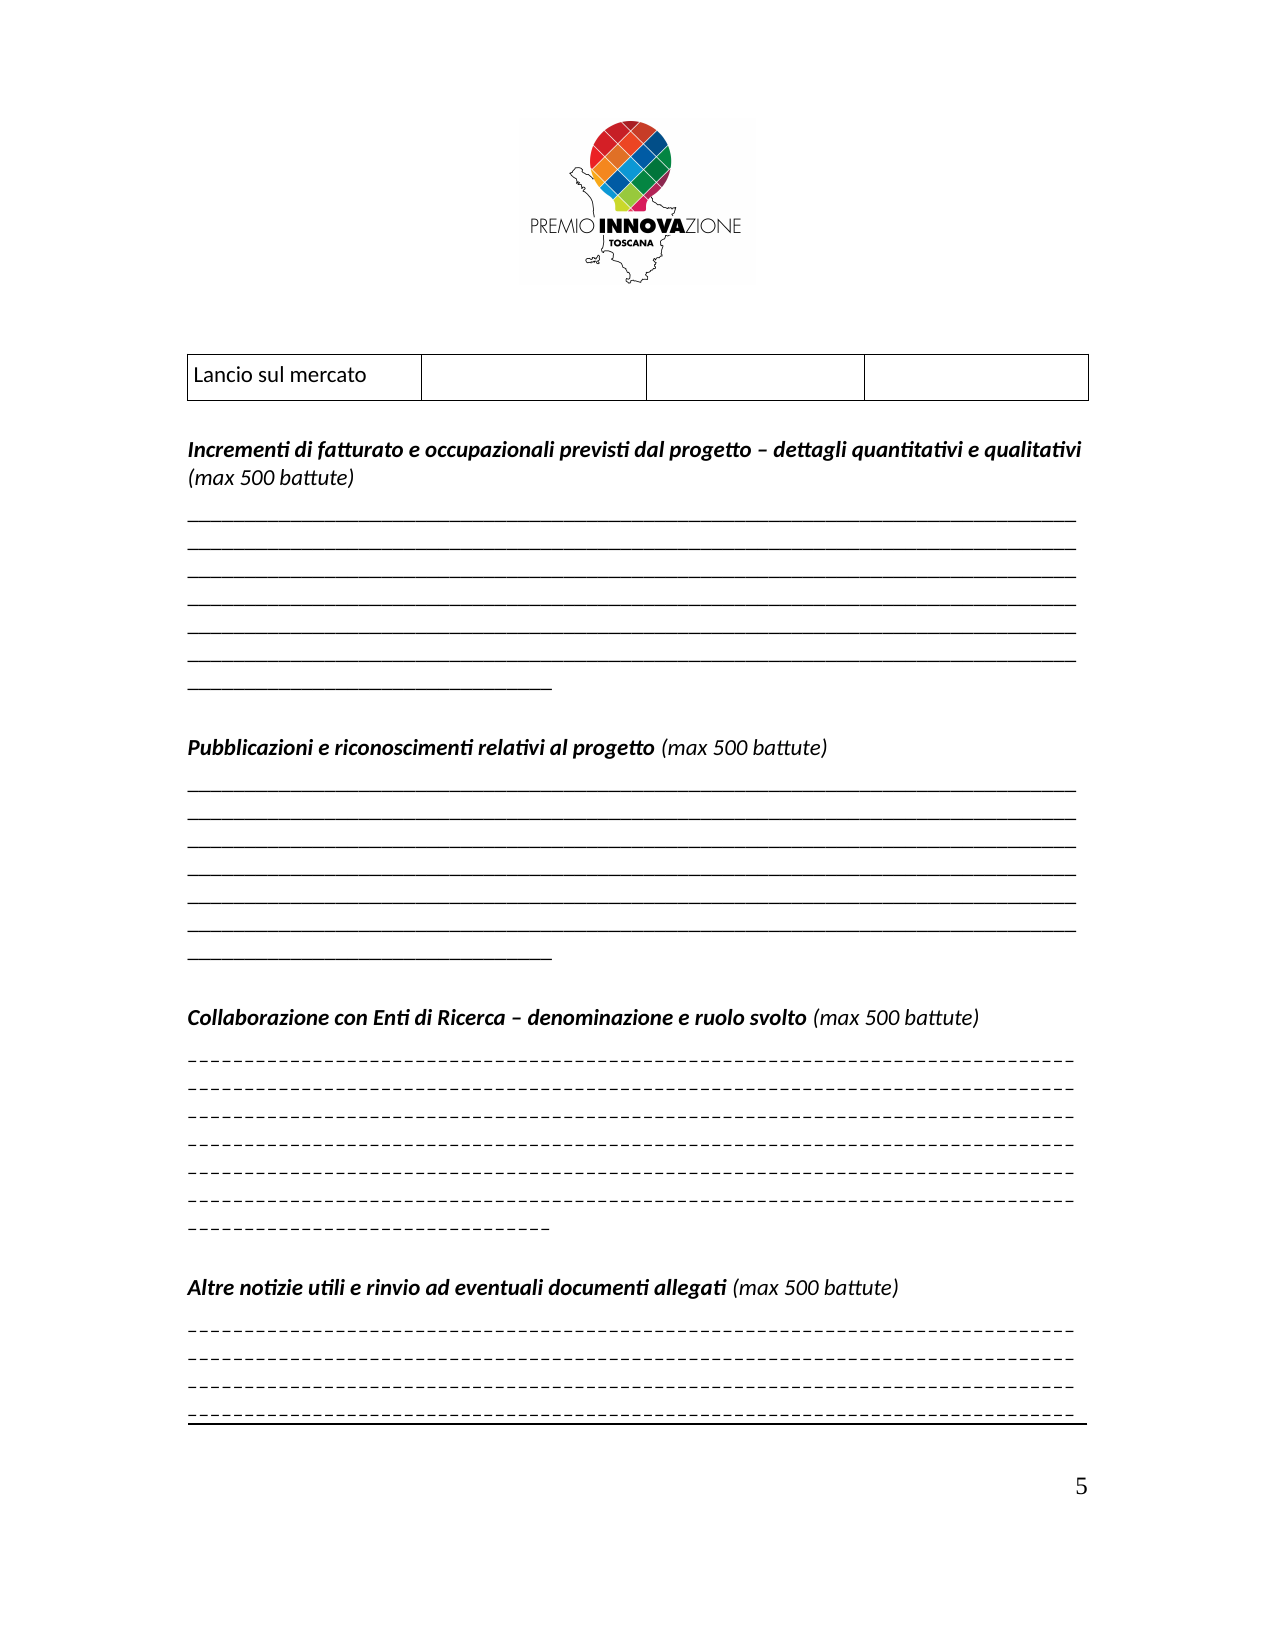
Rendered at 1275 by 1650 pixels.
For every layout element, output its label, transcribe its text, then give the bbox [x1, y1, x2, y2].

text Altre notizie utili e rinvio ad eventuali documenti allegati (max 500 battute) [187, 1273, 1087, 1301]
text Incrementi di fatturato e occupazionali previsti dal progetto – dettagli quantitativi e qualitativi (max 500 battute) [187, 435, 1087, 491]
table_cell [422, 355, 646, 400]
table_cell [865, 355, 1088, 400]
text ____________________________________________________________________________________________________________________________________________________________________________________________________________________________________________________________________________________________________________________________________________________________________________________________________________________________________________________________________________________________________________________ [187, 497, 1087, 693]
text ________________________________________________________________________________________________________________________________________________________________________________________________________________________________________________________________________________________________________________________ [187, 1307, 1087, 1425]
picture [519, 118, 756, 285]
text Collaborazione con Enti di Ricerca – denominazione e ruolo svolto (max 500 battute) [187, 1003, 1087, 1031]
text ____________________________________________________________________________________________________________________________________________________________________________________________________________________________________________________________________________________________________________________________________________________________________________________________________________________________________________________________________________________________________________________ [187, 1037, 1087, 1233]
text ____________________________________________________________________________________________________________________________________________________________________________________________________________________________________________________________________________________________________________________________________________________________________________________________________________________________________________________________________________________________________________________ [187, 767, 1087, 963]
text Pubblicazioni e riconoscimenti relativi al progetto (max 500 battute) [187, 733, 1087, 761]
table_cell Lancio sul mercato [188, 355, 421, 400]
table_cell [647, 355, 864, 400]
